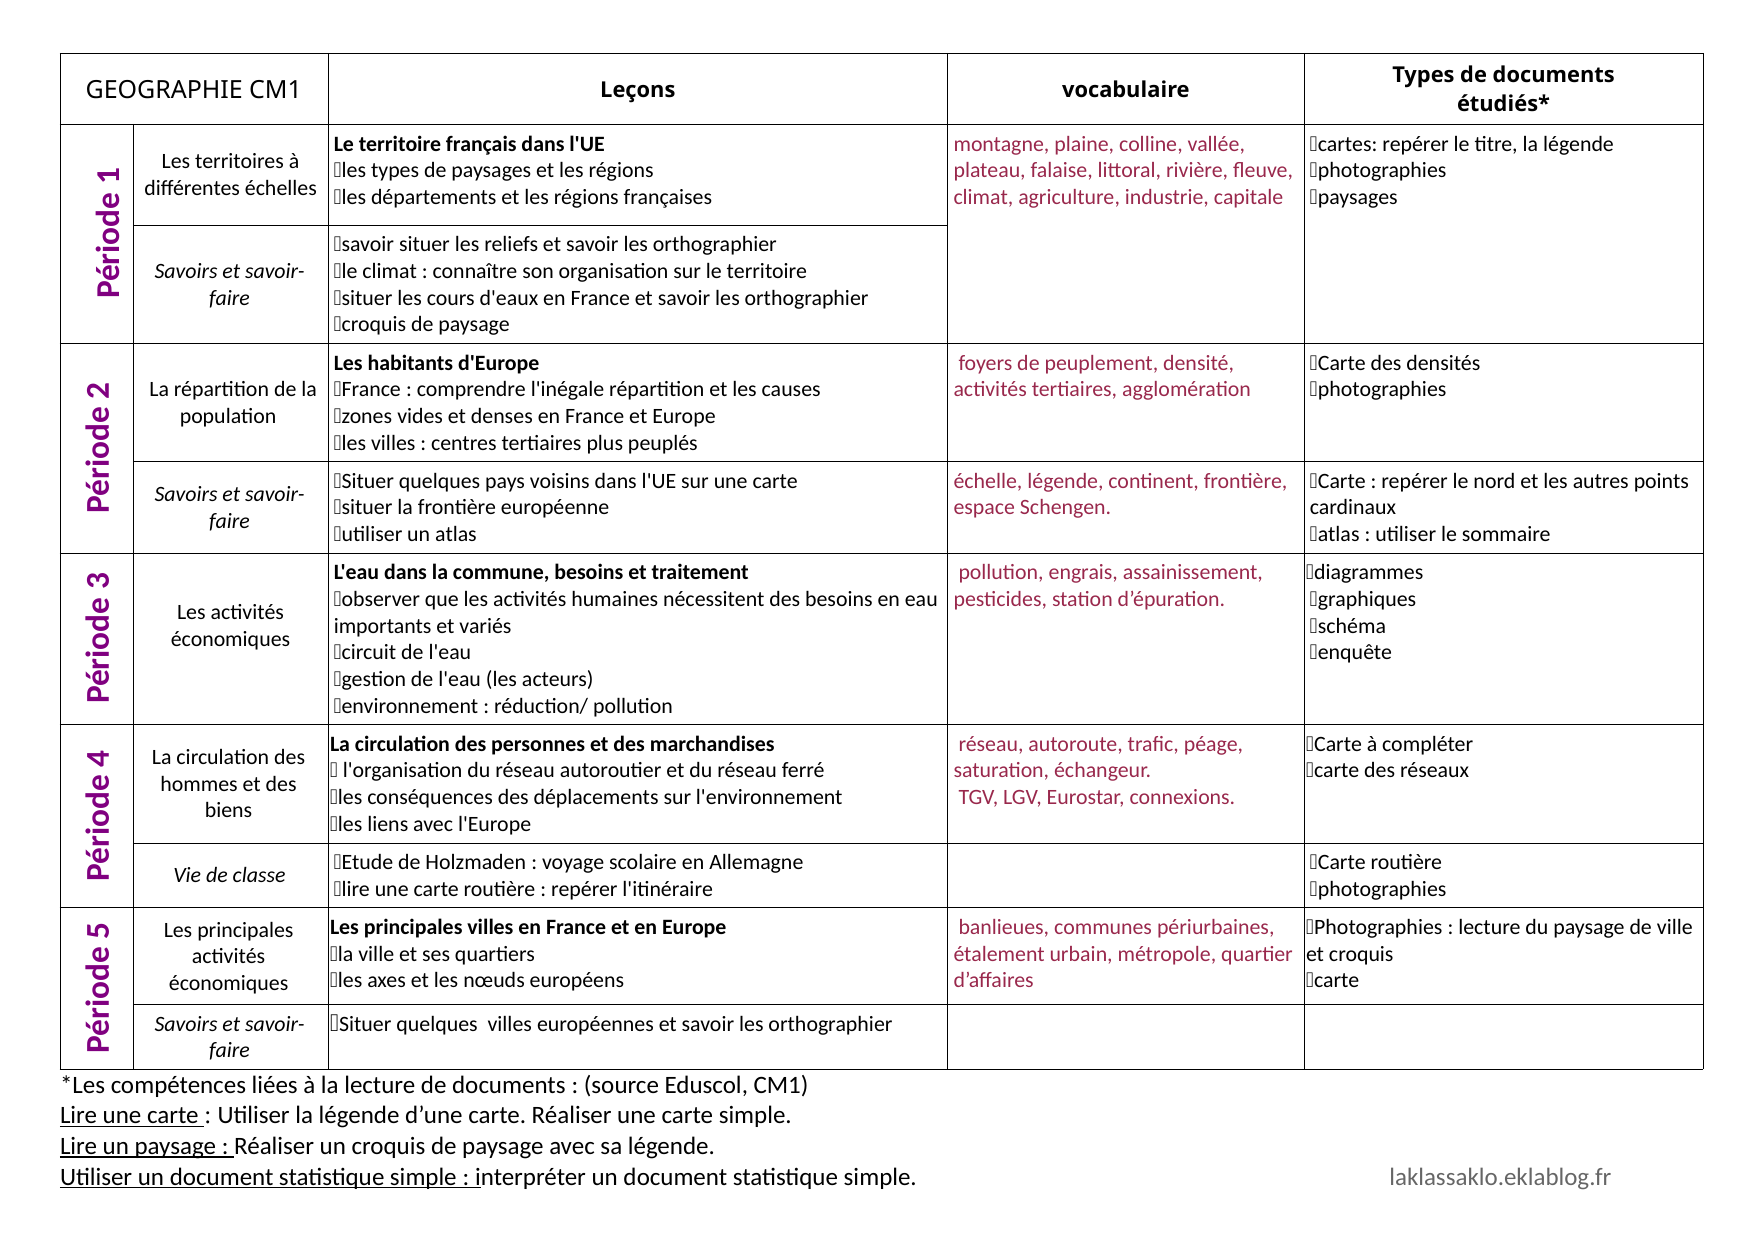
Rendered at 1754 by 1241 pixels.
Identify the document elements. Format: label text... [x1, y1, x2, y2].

table_cell Les territoires à différentes échelles [134, 125, 328, 224]
table_cell réseau, autoroute, trafic, péage, saturation, échangeur. TGV, LGV, Eurostar, connexions. [948, 725, 1304, 842]
table_cell La circulation des hommes et des biens [134, 725, 328, 842]
table_header vocabulaire [948, 54, 1304, 124]
text Lire une carte : Utiliser la légende d’une carte. Réaliser une carte simple. [60, 1100, 1693, 1130]
table_cell Carte des densités photographies [1305, 344, 1703, 461]
table_header Leçons [329, 54, 947, 124]
table_cell Vie de classe [134, 844, 328, 907]
table_cell savoir situer les reliefs et savoir les orthographier le climat : connaître son organisation sur le territoire situer les cours d'eaux en France et savoir les orthographier croquis de paysage [329, 226, 947, 343]
table_cell Etude de Holzmaden : voyage scolaire en Allemagne lire une carte routière : repérer l'itinéraire [329, 844, 947, 907]
table_cell Carte routière photographies [1305, 844, 1703, 907]
table_cell Carte : repérer le nord et les autres points cardinaux atlas : utiliser le sommaire [1305, 462, 1703, 553]
table_cell banlieues, communes périurbaines, étalement urbain, métropole, quartier d’affaires [948, 908, 1304, 1004]
table_cell Période 5 [61, 908, 133, 1069]
table_cell Situer quelques villes européennes et savoir les orthographier [329, 1005, 947, 1069]
table_cell [948, 1005, 1304, 1069]
table_cell montagne, plaine, colline, vallée, plateau, falaise, littoral, rivière, fleuve, climat, agriculture, industrie, capitale [948, 125, 1304, 343]
table_cell échelle, légende, continent, frontière, espace Schengen. [948, 462, 1304, 553]
table_header Types de documents étudiés* [1305, 54, 1703, 124]
table_cell Photographies : lecture du paysage de ville et croquis carte [1305, 908, 1703, 1004]
table_cell Carte à compléter carte des réseaux [1305, 725, 1703, 842]
table_cell Période 3 [61, 554, 133, 724]
table_cell Les principales activités économiques [134, 908, 328, 1004]
table_cell pollution, engrais, assainissement, pesticides, station d’épuration. [948, 554, 1304, 724]
text Lire un paysage : Réaliser un croquis de paysage avec sa légende. [60, 1130, 1693, 1161]
table_cell foyers de peuplement, densité, activités tertiaires, agglomération [948, 344, 1304, 461]
table_cell Savoirs et savoir-faire [134, 462, 328, 553]
table_cell [1305, 1005, 1703, 1069]
table_cell Savoirs et savoir-faire [134, 226, 328, 343]
text Utiliser un document statistique simple : interpréter un document statistique simple. laklassaklo.eklablog.fr [60, 1161, 1693, 1191]
table_cell L'eau dans la commune, besoins et traitement observer que les activités humaines nécessitent des besoins en eau importants et variés circuit de l'eau gestion de l'eau (les acteurs) environnement : réduction/ pollution [329, 554, 947, 724]
table_cell Les habitants d'Europe France : comprendre l'inégale répartition et les causes zones vides et denses en France et Europe les villes : centres tertiaires plus peuplés [329, 344, 947, 461]
table_cell La répartition de la population [134, 344, 328, 461]
table_cell cartes: repérer le titre, la légende photographies paysages [1305, 125, 1703, 343]
table_cell Savoirs et savoir-faire [134, 1005, 328, 1069]
table_cell diagrammes graphiques schéma enquête [1305, 554, 1703, 724]
table_header GEOGRAPHIE CM1 [61, 54, 328, 124]
table_cell Situer quelques pays voisins dans l'UE sur une carte situer la frontière européenne utiliser un atlas [329, 462, 947, 553]
table_cell Période 1 [61, 125, 133, 343]
table_cell Les activités économiques [134, 554, 328, 724]
text *Les compétences liées à la lecture de documents : (source Eduscol, CM1) [60, 1070, 1693, 1100]
table_cell La circulation des personnes et des marchandises l'organisation du réseau autoroutier et du réseau ferré les conséquences des déplacements sur l'environnement les liens avec l'Europe [329, 725, 947, 842]
table_cell Le territoire français dans l'UE les types de paysages et les régions les départements et les régions françaises [329, 125, 947, 224]
table_cell [948, 844, 1304, 907]
table_cell Période 2 [61, 344, 133, 553]
table_cell Période 4 [61, 725, 133, 907]
table_cell Les principales villes en France et en Europe la ville et ses quartiers les axes et les nœuds européens [329, 908, 947, 1004]
